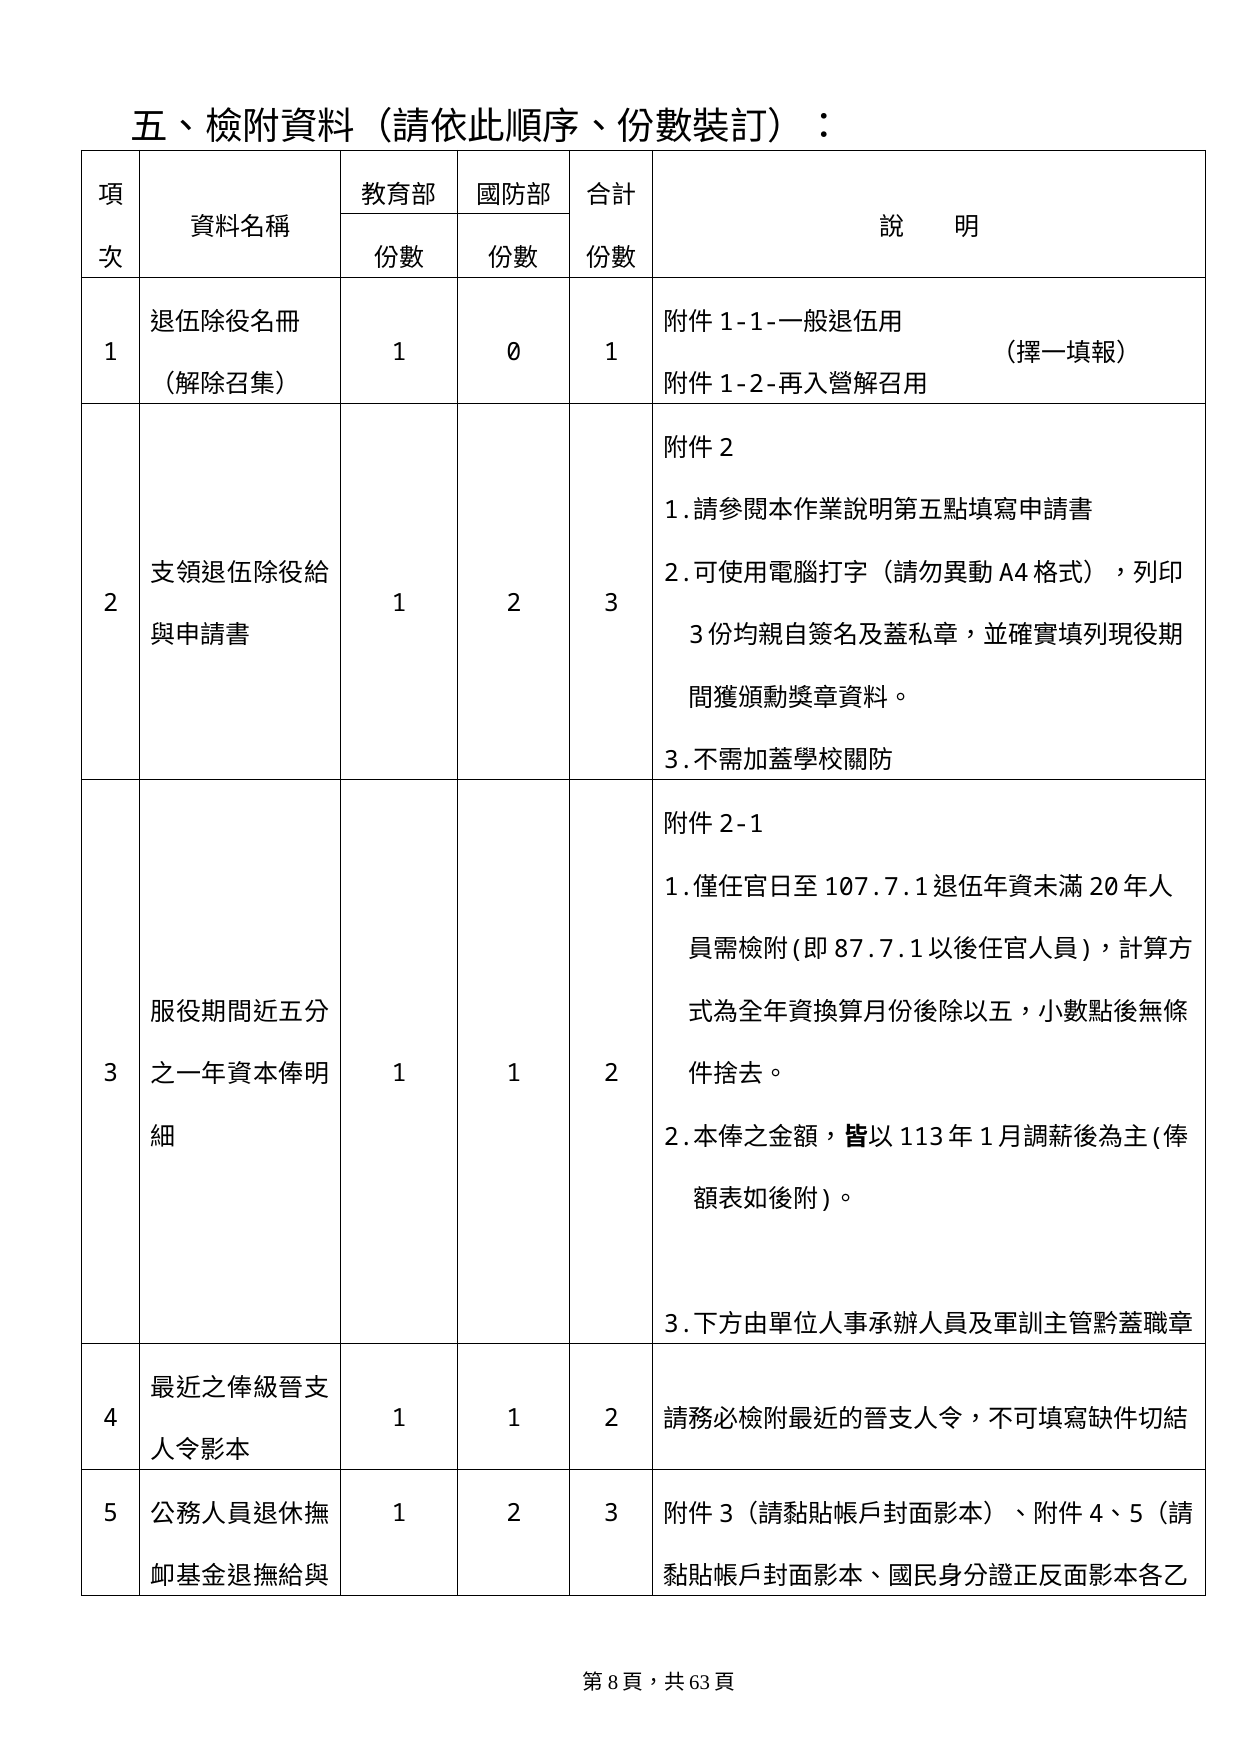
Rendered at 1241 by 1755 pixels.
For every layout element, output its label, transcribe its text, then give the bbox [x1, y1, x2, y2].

table_cell 2 [570, 1344, 652, 1468]
table_cell 1 [458, 1344, 569, 1468]
table_cell [1206, 277, 1210, 403]
table_header 資料名稱 [140, 151, 340, 277]
table_header 國防部 [458, 151, 569, 213]
text 五、檢附資料（請依此順序、份數裝訂）： [130, 96, 1187, 150]
table_cell [1206, 213, 1210, 277]
table_cell [1206, 779, 1210, 1342]
table_cell 公務人員退休撫卹基金退撫給與 [140, 1470, 340, 1594]
table_cell 退伍除役名冊 （解除召集） [140, 278, 340, 403]
table_cell 2 [458, 1470, 569, 1594]
table_cell 1 [341, 404, 457, 779]
table_cell 支領退伍除役給與申請書 [140, 404, 340, 779]
table_cell [1206, 1469, 1210, 1594]
table_cell 服役期間近五分之一年資本俸明細 [140, 780, 340, 1342]
table_cell 5 [82, 1470, 139, 1594]
table_cell 2 [458, 404, 569, 779]
table_cell 請務必檢附最近的晉支人令，不可填寫缺件切結 [653, 1344, 1205, 1468]
table_cell 1 [341, 1344, 457, 1468]
table_cell [1206, 403, 1210, 779]
table_header 教育部 [341, 151, 457, 213]
table_cell 附件1-1-一般退伍用 附件1-2-再入營解召用 [653, 278, 980, 403]
table_cell 附件2 1.請參閱本作業說明第五點填寫申請書 2.可使用電腦打字（請勿異動A4格式），列印3份均親自簽名及蓋私章，並確實填列現役期間獲頒勳獎章資料。 3.不需加蓋學校關防 [653, 404, 1205, 779]
table_cell 0 [458, 278, 569, 403]
table_cell 附件2-1 1.僅任官日至107.7.1退伍年資未滿20年人員需檢附(即87.7.1以後任官人員)，計算方式為全年資換算月份後除以五，小數點後無條件捨去。 2.本俸之金額，皆以113年1月調薪後為主(俸 額表如後附)。 3.下方由單位人事承辦人員及軍訓主管黔蓋職章 [653, 780, 1205, 1342]
table_cell 1 [341, 780, 457, 1342]
table_cell 1 [341, 278, 457, 403]
table_header 項 次 [82, 151, 139, 277]
table_header [1206, 150, 1210, 213]
table_cell 4 [82, 1344, 139, 1468]
table_cell （擇一填報） [980, 278, 1205, 403]
table_cell 3 [82, 780, 139, 1342]
table_cell 1 [570, 278, 652, 403]
table_cell [1206, 1343, 1210, 1468]
table_cell 1 [341, 1470, 457, 1594]
table_cell 2 [82, 404, 139, 779]
table_cell 1 [458, 780, 569, 1342]
table_cell 1 [82, 278, 139, 403]
table_cell 最近之俸級晉支人令影本 [140, 1344, 340, 1468]
table_cell 份數 [458, 214, 569, 277]
table_cell 份數 [341, 214, 457, 277]
table_cell 3 [570, 1470, 652, 1594]
table_header 說 明 [653, 151, 1205, 277]
table_header 合計 份數 [570, 151, 652, 277]
table_cell 附件3（請黏貼帳戶封面影本）、附件4、5（請黏貼帳戶封面影本、國民身分證正反面影本各乙 [653, 1470, 1205, 1594]
table_cell 3 [570, 404, 652, 779]
table_cell 2 [570, 780, 652, 1342]
